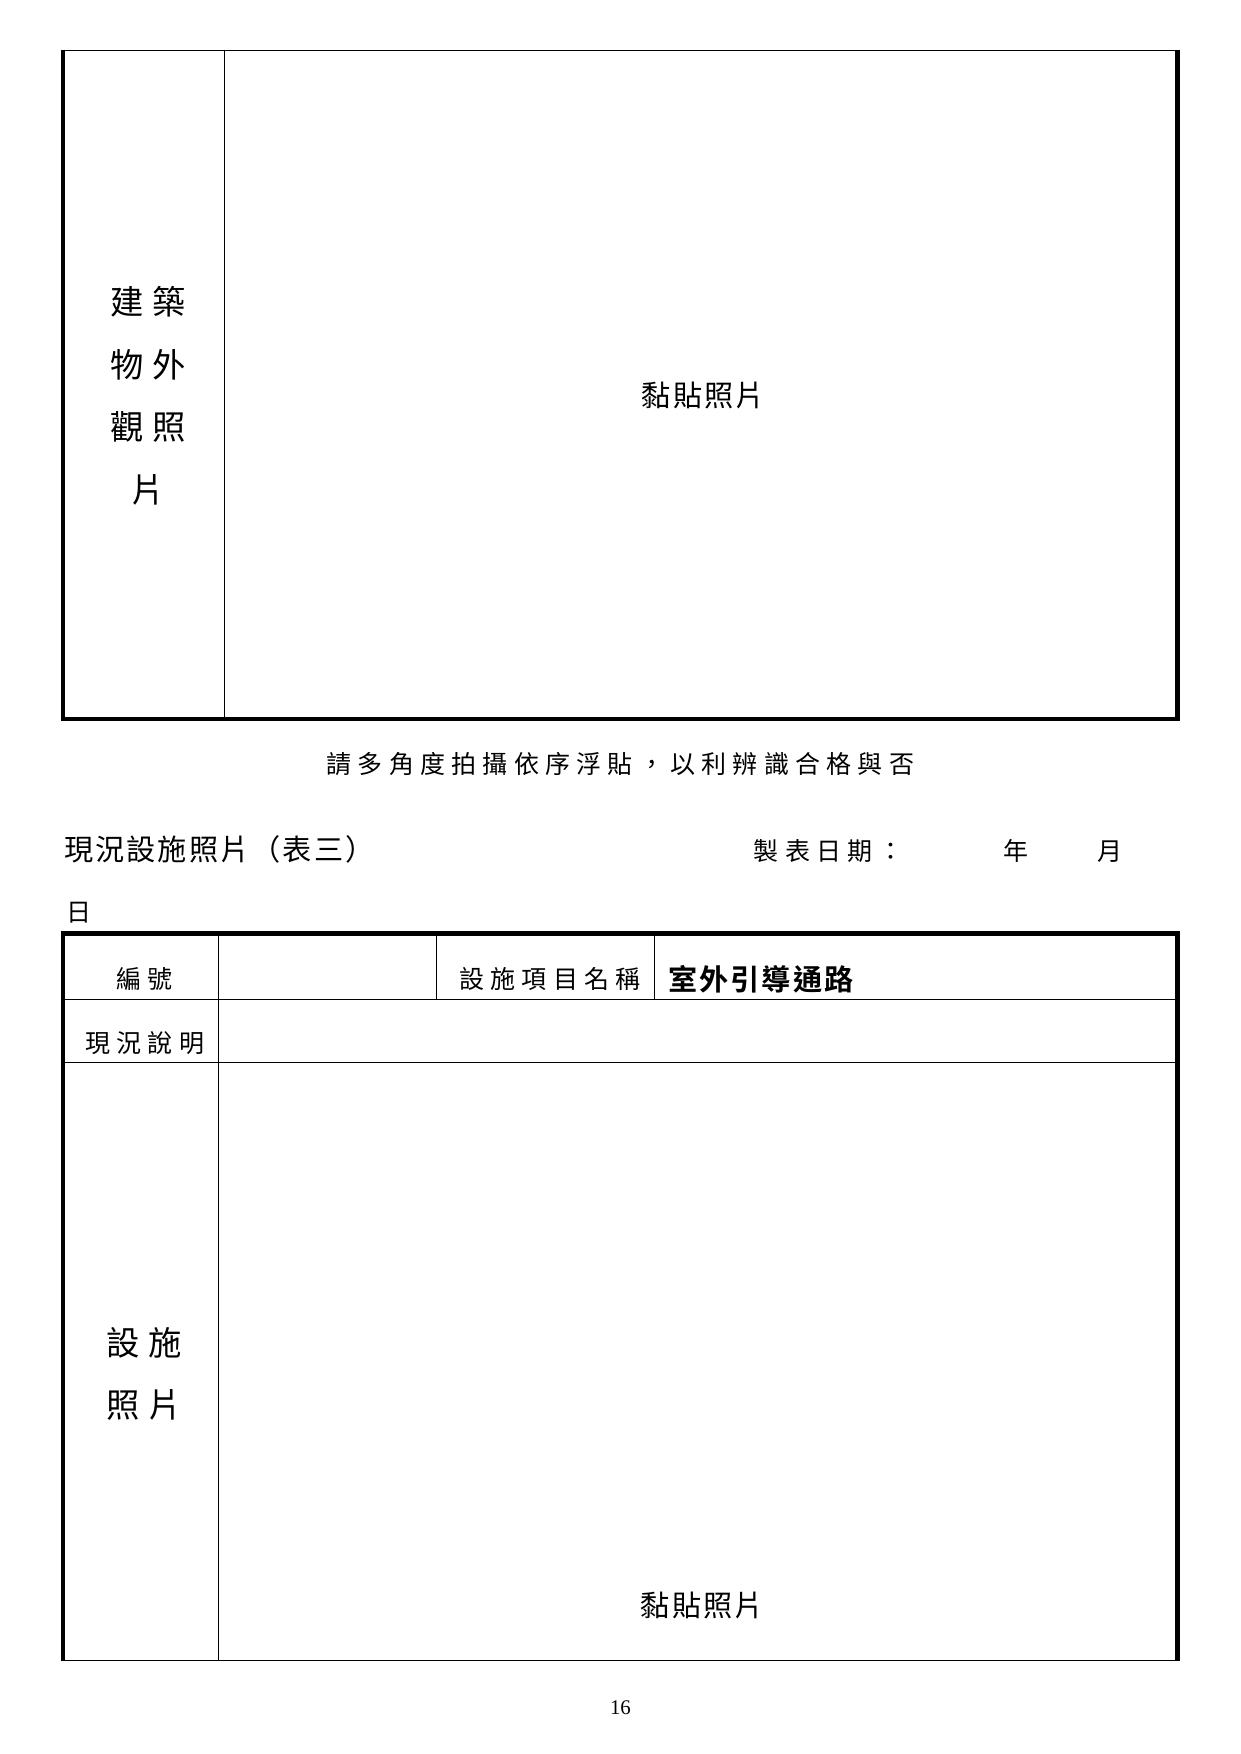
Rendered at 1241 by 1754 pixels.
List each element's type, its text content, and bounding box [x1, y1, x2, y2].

table_header [219, 936, 436, 998]
table_cell 建築物外觀照片 [65, 51, 224, 716]
table_header 編號 [65, 936, 218, 998]
table_header 設施項目名稱 [437, 936, 654, 998]
table_cell 現況說明 [65, 1000, 218, 1062]
table_cell 黏貼照片 [219, 1063, 1175, 1660]
table_cell [219, 1000, 1175, 1062]
text 現況設施照片（表三） 製表日期： 年 月 日 [63, 806, 1177, 931]
table_cell 設施照片 [65, 1063, 218, 1660]
table_header 室外引導通路 [655, 936, 1175, 998]
table_cell 黏貼照片 [225, 51, 1175, 716]
text 請多角度拍攝依序浮貼，以利辨識合格與否 [63, 721, 1177, 783]
